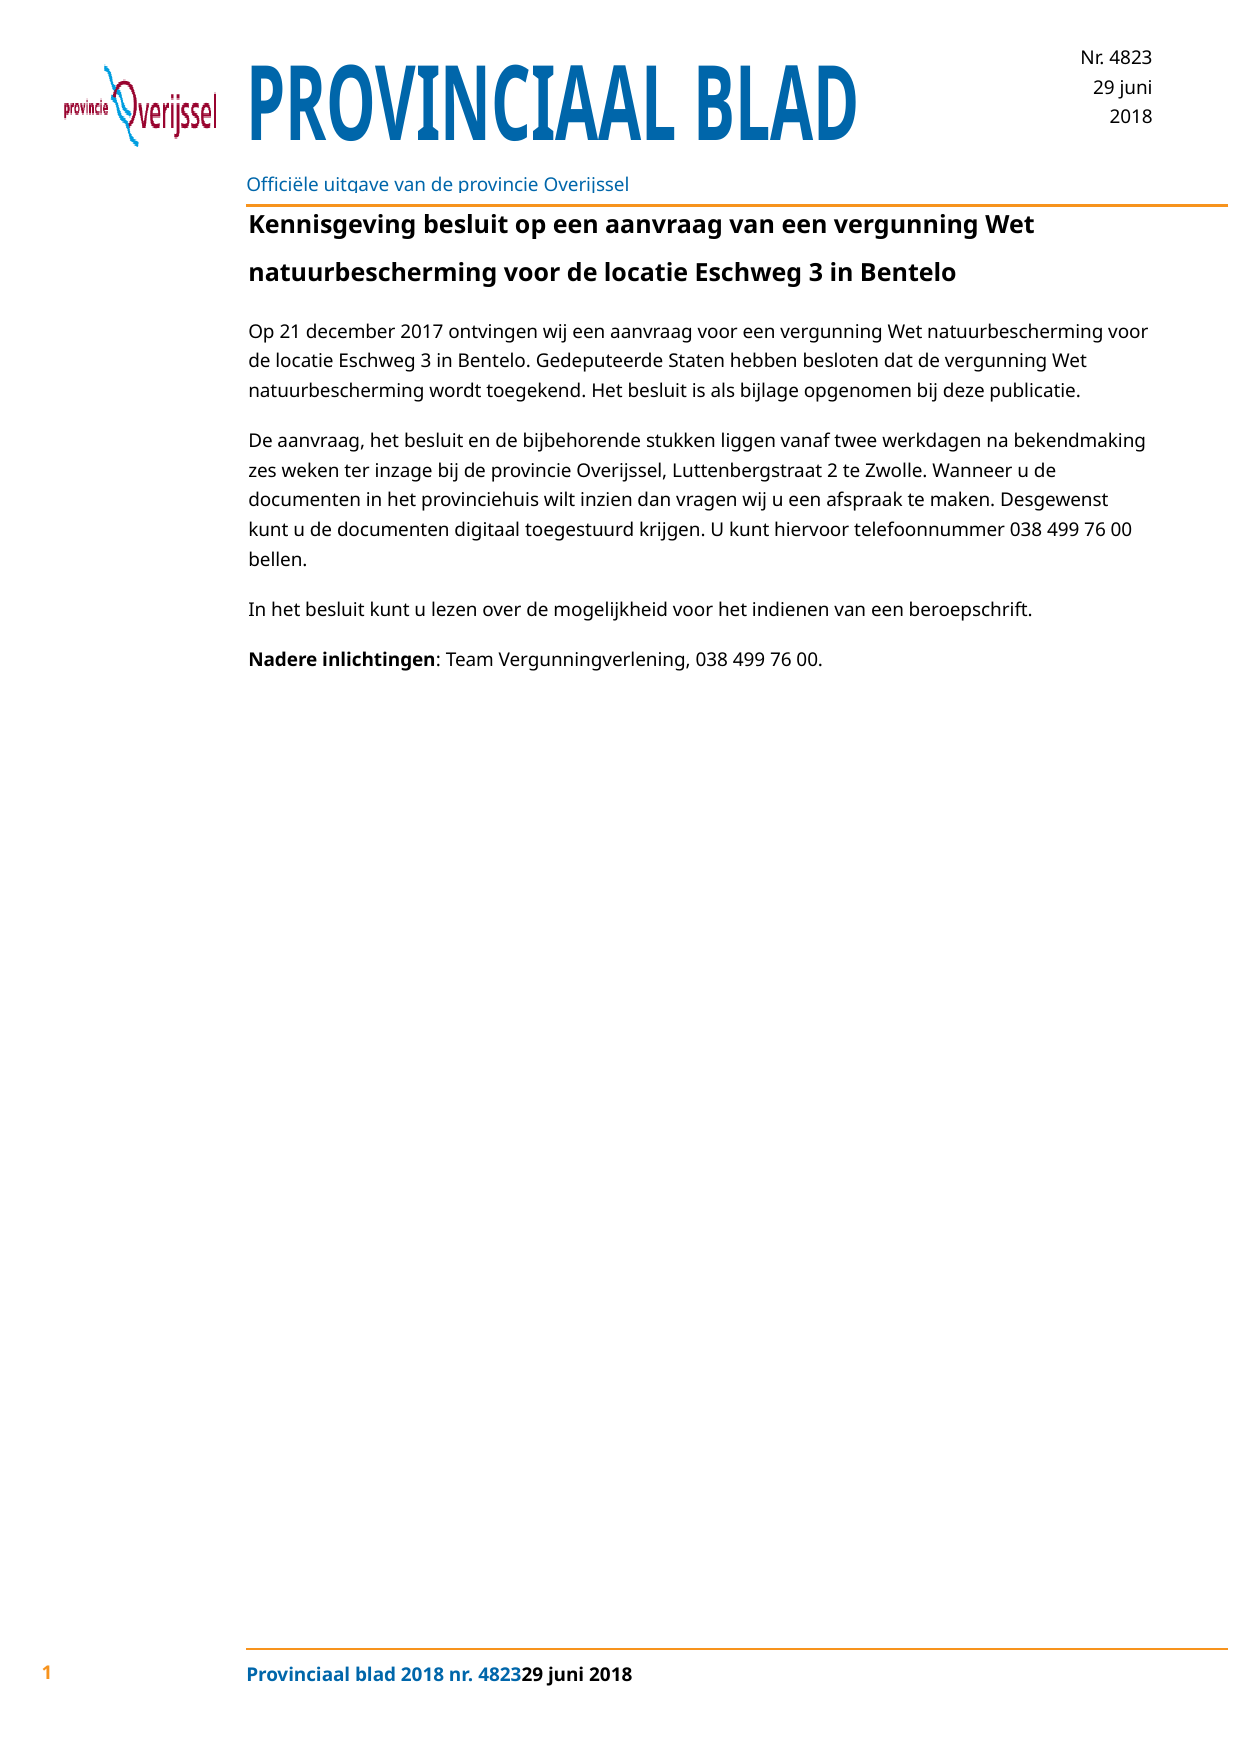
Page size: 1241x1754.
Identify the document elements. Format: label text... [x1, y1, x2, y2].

text Kennisgeving besluit op een aanvraag van een vergunning Wet natuurbescherming voor de locatie Eschweg 3 in Bentelo [248, 207, 1152, 288]
text Nadere inlichtingen: Team Vergunningverlening, 038 499 76 00. [248, 647, 1152, 672]
text Op 21 december 2017 ontvingen wij een aanvraag voor een vergunning Wet natuurbescherming voor de locatie Eschweg 3 in Bentelo. Gedeputeerde Staten hebben besloten dat de vergunning Wet natuurbescherming wordt toegekend. Het besluit is als bijlage opgenomen bij deze publicatie. [248, 318, 1152, 403]
text De aanvraag, het besluit en de bijbehorende stukken liggen vanaf twee werkdagen na bekendmaking zes weken ter inzage bij de provincie Overijssel, Luttenbergstraat 2 te Zwolle. Wanneer u de documenten in het provinciehuis wilt inzien dan vragen wij u een afspraak te maken. Desgewenst kunt u de documenten digitaal toegestuurd krijgen. U kunt hiervoor telefoonnummer 038 499 76 00 bellen. [248, 427, 1152, 572]
picture [41, 47, 231, 172]
text In het besluit kunt u lezen over de mogelijkheid voor het indienen van een beroepschrift. [248, 596, 1152, 622]
